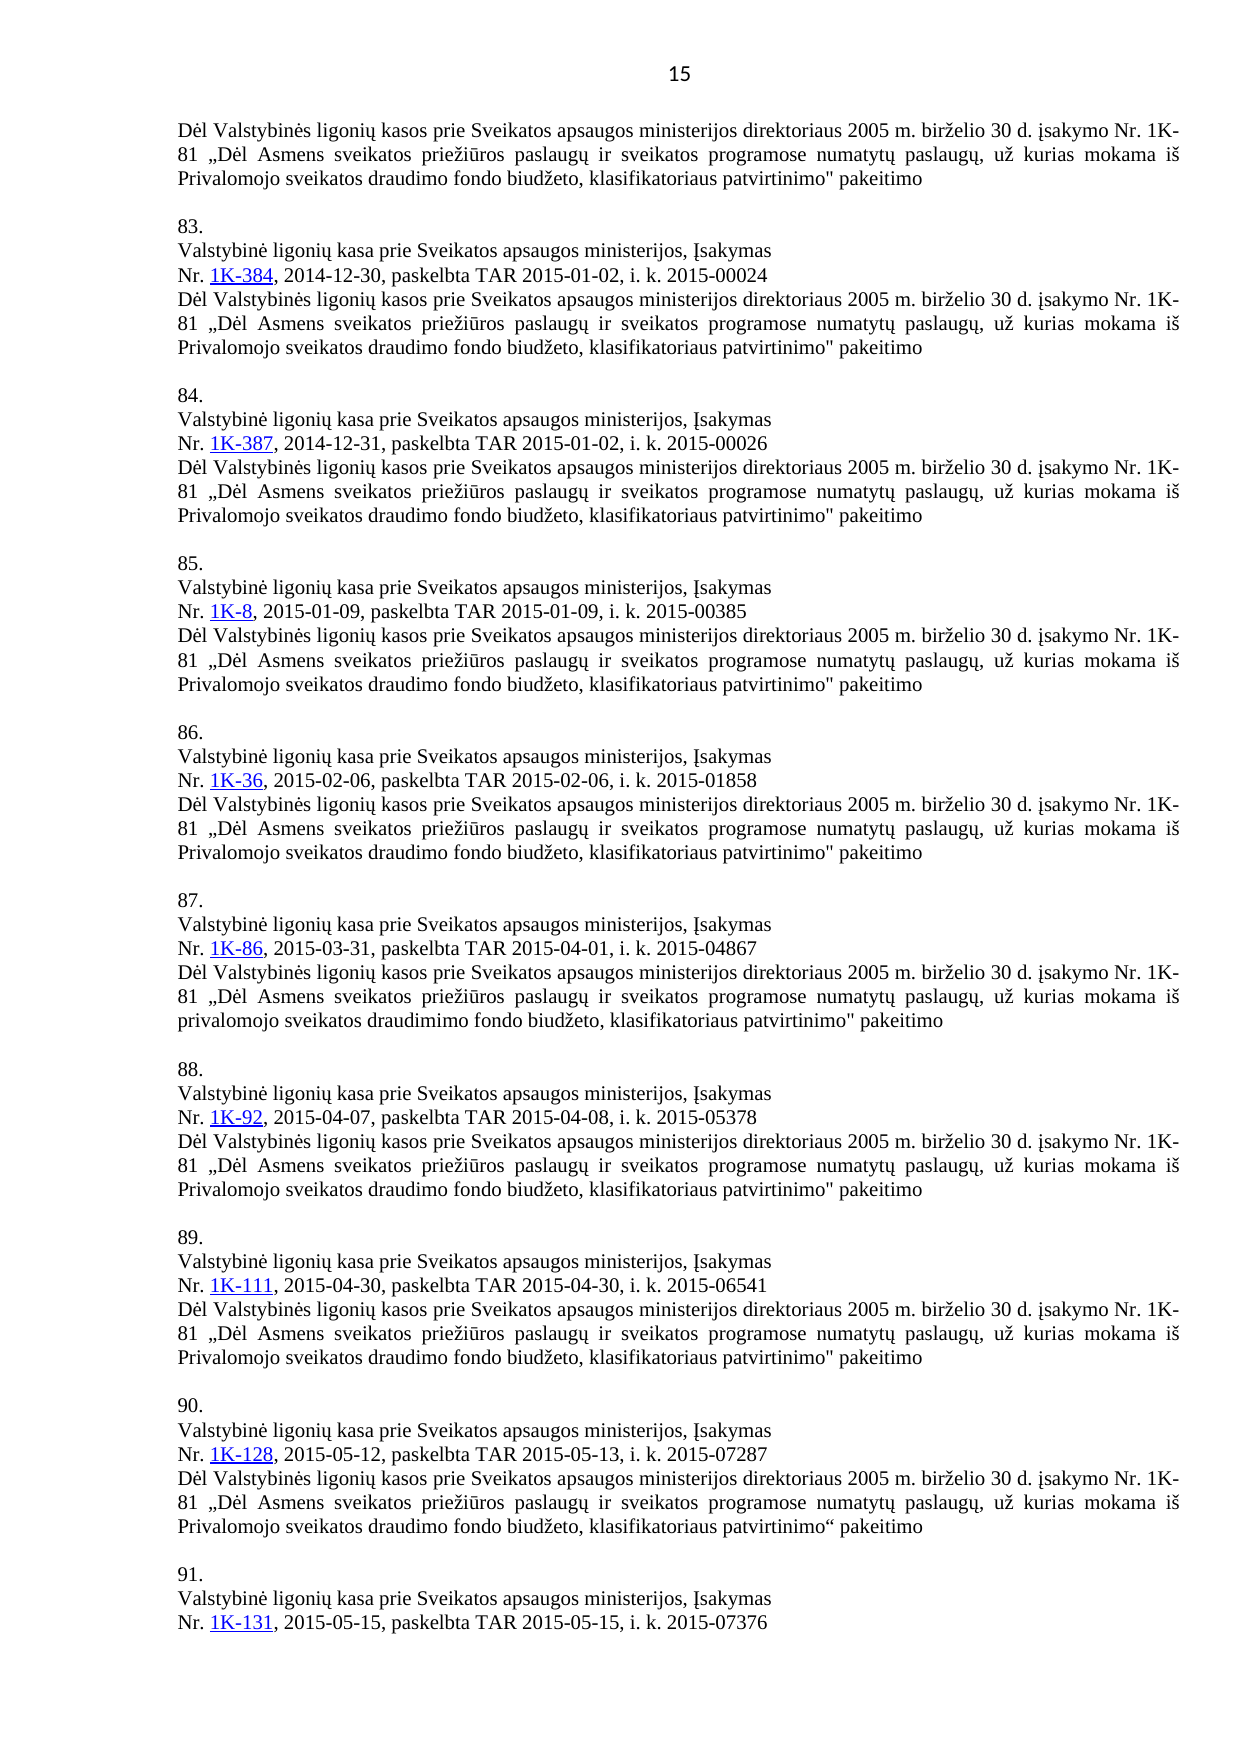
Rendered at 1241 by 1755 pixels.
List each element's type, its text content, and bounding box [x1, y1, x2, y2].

text Valstybinė ligonių kasa prie Sveikatos apsaugos ministerijos, Įsakymas [177, 1081, 1181, 1105]
text Valstybinė ligonių kasa prie Sveikatos apsaugos ministerijos, Įsakymas [177, 1586, 1181, 1610]
text Nr. 1K-92, 2015-04-07, paskelbta TAR 2015-04-08, i. k. 2015-05378 [177, 1105, 1181, 1129]
text Nr. 1K-111, 2015-04-30, paskelbta TAR 2015-04-30, i. k. 2015-06541 [177, 1273, 1181, 1297]
text 87. [177, 888, 1181, 912]
text Dėl Valstybinės ligonių kasos prie Sveikatos apsaugos ministerijos direktoriaus 2005 m. birželio 30 d. įsakymo Nr. 1K-81 „Dėl Asmens sveikatos priežiūros paslaugų ir sveikatos programose numatytų paslaugų, už kurias mokama iš Privalomojo sveikatos draudimo fondo biudžeto, klasifikatoriaus patvirtinimo" pakeitimo [177, 287, 1181, 359]
text Nr. 1K-384, 2014-12-30, paskelbta TAR 2015-01-02, i. k. 2015-00024 [177, 262, 1181, 287]
text Valstybinė ligonių kasa prie Sveikatos apsaugos ministerijos, Įsakymas [177, 1249, 1181, 1273]
text 90. [177, 1393, 1181, 1417]
text Dėl Valstybinės ligonių kasos prie Sveikatos apsaugos ministerijos direktoriaus 2005 m. birželio 30 d. įsakymo Nr. 1K-81 „Dėl Asmens sveikatos priežiūros paslaugų ir sveikatos programose numatytų paslaugų, už kurias mokama iš Privalomojo sveikatos draudimo fondo biudžeto, klasifikatoriaus patvirtinimo" pakeitimo [177, 118, 1181, 190]
text Nr. 1K-8, 2015-01-09, paskelbta TAR 2015-01-09, i. k. 2015-00385 [177, 599, 1181, 623]
text Nr. 1K-387, 2014-12-31, paskelbta TAR 2015-01-02, i. k. 2015-00026 [177, 431, 1181, 455]
text 89. [177, 1225, 1181, 1249]
text Valstybinė ligonių kasa prie Sveikatos apsaugos ministerijos, Įsakymas [177, 744, 1181, 768]
text Dėl Valstybinės ligonių kasos prie Sveikatos apsaugos ministerijos direktoriaus 2005 m. birželio 30 d. įsakymo Nr. 1K-81 „Dėl Asmens sveikatos priežiūros paslaugų ir sveikatos programose numatytų paslaugų, už kurias mokama iš Privalomojo sveikatos draudimo fondo biudžeto, klasifikatoriaus patvirtinimo" pakeitimo [177, 1129, 1181, 1201]
text Valstybinė ligonių kasa prie Sveikatos apsaugos ministerijos, Įsakymas [177, 1417, 1181, 1442]
text 84. [177, 383, 1181, 407]
text Dėl Valstybinės ligonių kasos prie Sveikatos apsaugos ministerijos direktoriaus 2005 m. birželio 30 d. įsakymo Nr. 1K-81 „Dėl Asmens sveikatos priežiūros paslaugų ir sveikatos programose numatytų paslaugų, už kurias mokama iš Privalomojo sveikatos draudimo fondo biudžeto, klasifikatoriaus patvirtinimo" pakeitimo [177, 455, 1181, 527]
text Nr. 1K-128, 2015-05-12, paskelbta TAR 2015-05-13, i. k. 2015-07287 [177, 1442, 1181, 1466]
text Valstybinė ligonių kasa prie Sveikatos apsaugos ministerijos, Įsakymas [177, 238, 1181, 262]
text Dėl Valstybinės ligonių kasos prie Sveikatos apsaugos ministerijos direktoriaus 2005 m. birželio 30 d. įsakymo Nr. 1K-81 „Dėl Asmens sveikatos priežiūros paslaugų ir sveikatos programose numatytų paslaugų, už kurias mokama iš privalomojo sveikatos draudimimo fondo biudžeto, klasifikatoriaus patvirtinimo" pakeitimo [177, 960, 1181, 1032]
text 83. [177, 214, 1181, 238]
text 88. [177, 1057, 1181, 1081]
text Dėl Valstybinės ligonių kasos prie Sveikatos apsaugos ministerijos direktoriaus 2005 m. birželio 30 d. įsakymo Nr. 1K-81 „Dėl Asmens sveikatos priežiūros paslaugų ir sveikatos programose numatytų paslaugų, už kurias mokama iš Privalomojo sveikatos draudimo fondo biudžeto, klasifikatoriaus patvirtinimo" pakeitimo [177, 1297, 1181, 1369]
text 91. [177, 1562, 1181, 1586]
text Dėl Valstybinės ligonių kasos prie Sveikatos apsaugos ministerijos direktoriaus 2005 m. birželio 30 d. įsakymo Nr. 1K-81 „Dėl Asmens sveikatos priežiūros paslaugų ir sveikatos programose numatytų paslaugų, už kurias mokama iš Privalomojo sveikatos draudimo fondo biudžeto, klasifikatoriaus patvirtinimo" pakeitimo [177, 792, 1181, 864]
text Nr. 1K-36, 2015-02-06, paskelbta TAR 2015-02-06, i. k. 2015-01858 [177, 768, 1181, 792]
text Nr. 1K-86, 2015-03-31, paskelbta TAR 2015-04-01, i. k. 2015-04867 [177, 936, 1181, 960]
text 85. [177, 551, 1181, 575]
text 86. [177, 720, 1181, 744]
text Valstybinė ligonių kasa prie Sveikatos apsaugos ministerijos, Įsakymas [177, 912, 1181, 936]
text Valstybinė ligonių kasa prie Sveikatos apsaugos ministerijos, Įsakymas [177, 407, 1181, 431]
text Nr. 1K-131, 2015-05-15, paskelbta TAR 2015-05-15, i. k. 2015-07376 [177, 1610, 1181, 1634]
text Dėl Valstybinės ligonių kasos prie Sveikatos apsaugos ministerijos direktoriaus 2005 m. birželio 30 d. įsakymo Nr. 1K-81 „Dėl Asmens sveikatos priežiūros paslaugų ir sveikatos programose numatytų paslaugų, už kurias mokama iš Privalomojo sveikatos draudimo fondo biudžeto, klasifikatoriaus patvirtinimo“ pakeitimo [177, 1466, 1181, 1538]
text Valstybinė ligonių kasa prie Sveikatos apsaugos ministerijos, Įsakymas [177, 575, 1181, 599]
text Dėl Valstybinės ligonių kasos prie Sveikatos apsaugos ministerijos direktoriaus 2005 m. birželio 30 d. įsakymo Nr. 1K-81 „Dėl Asmens sveikatos priežiūros paslaugų ir sveikatos programose numatytų paslaugų, už kurias mokama iš Privalomojo sveikatos draudimo fondo biudžeto, klasifikatoriaus patvirtinimo" pakeitimo [177, 623, 1181, 696]
